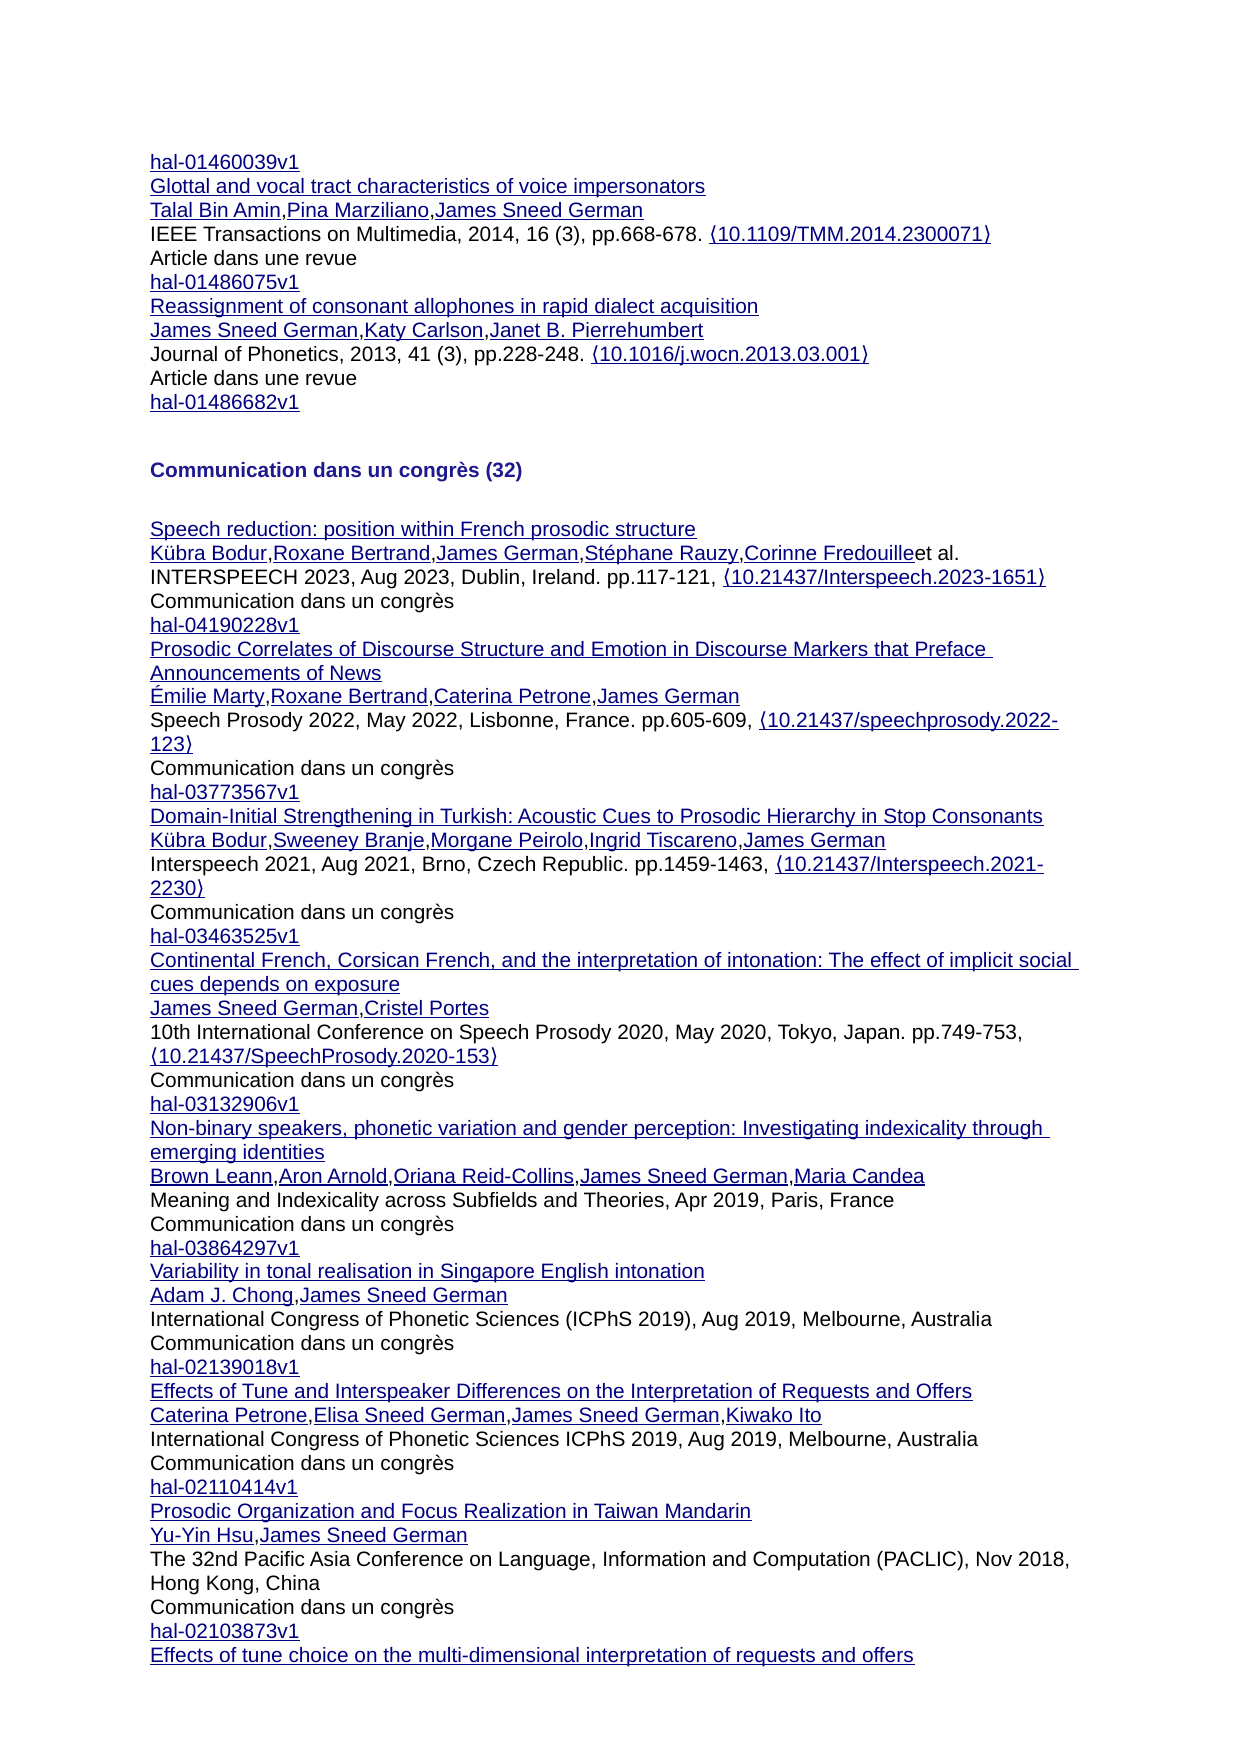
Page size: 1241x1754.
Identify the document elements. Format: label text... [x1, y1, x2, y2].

table_cell Domain-Initial Strengthening in Turkish: Acoustic Cues to Prosodic Hierarchy in Stop Consonants Kübra Bodur,Sweeney Branje,Morgane Peirolo,Ingrid Tiscareno,James German Interspeech 2021, Aug 2021, Brno, Czech Republic. pp.1459-1463, ⟨10.21437/Interspeech.2021-2230⟩ Communication dans un congrès hal-03463525v1 [150, 804, 1090, 948]
table_cell hal-01460039v1 [150, 150, 1090, 174]
table_header Speech reduction: position within French prosodic structure Kübra Bodur,Roxane Bertrand,James German,Stéphane Rauzy,Corinne Fredouilleet al. INTERSPEECH 2023, Aug 2023, Dublin, Ireland. pp.117-121, ⟨10.21437/Interspeech.2023-1651⟩ Communication dans un congrès hal-04190228v1 [150, 517, 1090, 636]
table_cell Effects of Tune and Interspeaker Differences on the Interpretation of Requests and Offers Caterina Petrone,Elisa Sneed German,James Sneed German,Kiwako Ito International Congress of Phonetic Sciences ICPhS 2019, Aug 2019, Melbourne, Australia Communication dans un congrès hal-02110414v1 [150, 1379, 1090, 1499]
table_cell Non-binary speakers, phonetic variation and gender perception: Investigating indexicality through emerging identities Brown Leann,Aron Arnold,Oriana Reid-Collins,James Sneed German,Maria Candea Meaning and Indexicality across Subfields and Theories, Apr 2019, Paris, France Communication dans un congrès hal-03864297v1 [150, 1116, 1090, 1259]
table_cell Variability in tonal realisation in Singapore English intonation Adam J. Chong,James Sneed German International Congress of Phonetic Sciences (ICPhS 2019), Aug 2019, Melbourne, Australia Communication dans un congrès hal-02139018v1 [150, 1259, 1090, 1379]
table_cell Prosodic Organization and Focus Realization in Taiwan Mandarin Yu-Yin Hsu,James Sneed German The 32nd Pacific Asia Conference on Language, Information and Computation (PACLIC), Nov 2018, Hong Kong, China Communication dans un congrès hal-02103873v1 [150, 1499, 1090, 1643]
table_cell Prosodic Correlates of Discourse Structure and Emotion in Discourse Markers that Preface Announcements of News Émilie Marty,Roxane Bertrand,Caterina Petrone,James German Speech Prosody 2022, May 2022, Lisbonne, France. pp.605-609, ⟨10.21437/speechprosody.2022-123⟩ Communication dans un congrès hal-03773567v1 [150, 636, 1090, 804]
table_cell Effects of tune choice on the multi-dimensional interpretation of requests and offers [150, 1643, 1090, 1667]
table_cell Reassignment of consonant allophones in rapid dialect acquisition James Sneed German,Katy Carlson,Janet B. Pierrehumbert Journal of Phonetics, 2013, 41 (3), pp.228-248. ⟨10.1016/j.wocn.2013.03.001⟩ Article dans une revue hal-01486682v1 [150, 294, 1090, 413]
subtitle Communication dans un congrès (32) [150, 458, 1090, 482]
table_cell Continental French, Corsican French, and the interpretation of intonation: The effect of implicit social cues depends on exposure James Sneed German,Cristel Portes 10th International Conference on Speech Prosody 2020, May 2020, Tokyo, Japan. pp.749-753, ⟨10.21437/SpeechProsody.2020-153⟩ Communication dans un congrès hal-03132906v1 [150, 948, 1090, 1116]
table_cell Glottal and vocal tract characteristics of voice impersonators Talal Bin Amin,Pina Marziliano,James Sneed German IEEE Transactions on Multimedia, 2014, 16 (3), pp.668-678. ⟨10.1109/TMM.2014.2300071⟩ Article dans une revue hal-01486075v1 [150, 174, 1090, 294]
